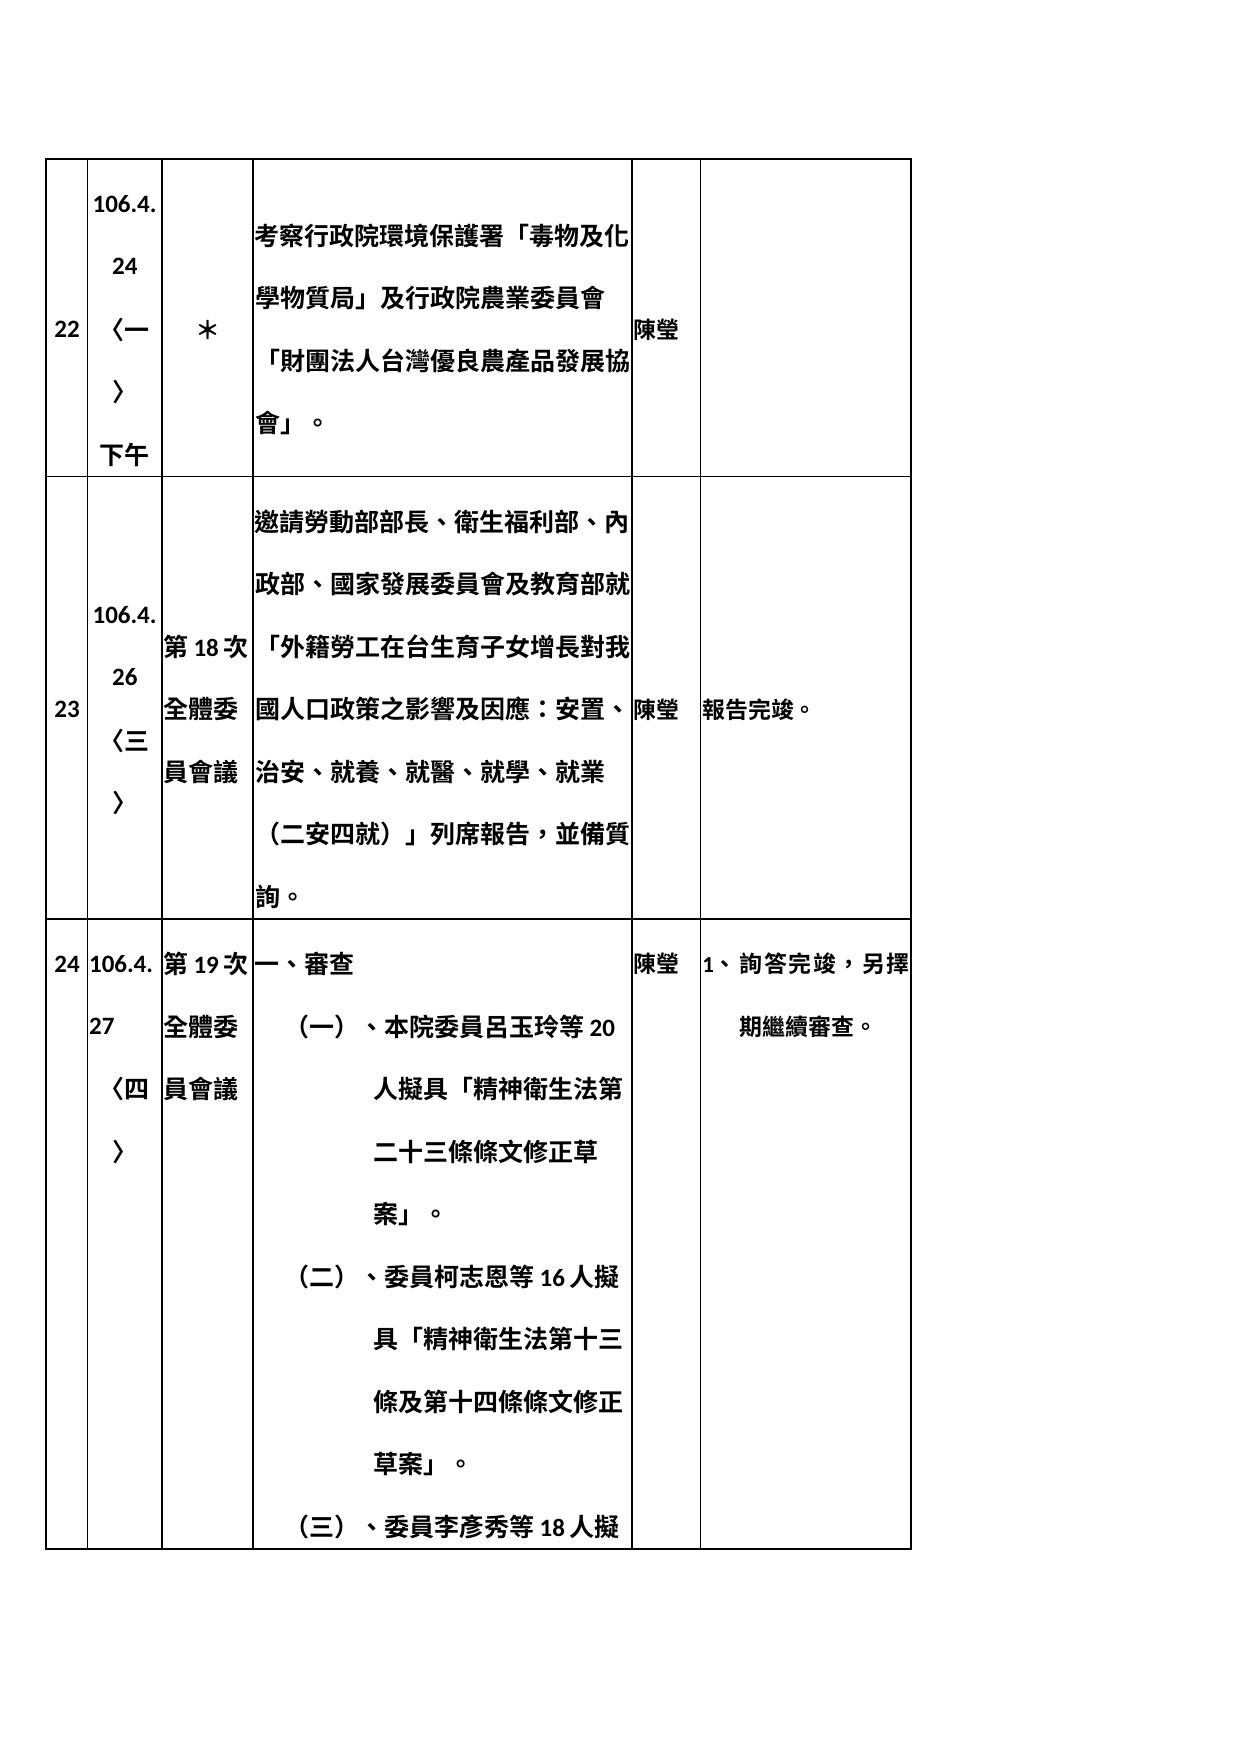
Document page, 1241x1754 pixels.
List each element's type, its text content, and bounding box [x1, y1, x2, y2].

table_cell 106.4.27 〈四〉 [88, 920, 161, 1548]
table_cell 22 [47, 160, 87, 476]
table_cell 陳瑩 [633, 920, 700, 1548]
table_cell 23 [47, 477, 87, 918]
table_cell 一、審查 （一）、本院委員呂玉玲等20人擬具「精神衛生法第二十三條條文修正草案」。 （二）、委員柯志恩等16人擬具「精神衛生法第十三條及第十四條條文修正草案」。 （三）、委員李彥秀等18人擬 [254, 920, 631, 1548]
table_cell 第18次全體委員會議 [163, 477, 252, 918]
table_cell ＊ [163, 160, 252, 476]
table_cell 陳瑩 [633, 477, 700, 918]
table_cell 考察行政院環境保護署「毒物及化學物質局」及行政院農業委員會「財團法人台灣優良農產品發展協會」。 [254, 160, 631, 476]
table_cell 邀請勞動部部長、衛生福利部、內政部、國家發展委員會及教育部就「外籍勞工在台生育子女增長對我國人口政策之影響及因應：安置、治安、就養、就醫、就學、就業（二安四就）」列席報告，並備質詢。 [254, 477, 631, 918]
table_cell 24 [47, 920, 87, 1548]
table_cell [701, 160, 910, 476]
table_cell 106.4.26 〈三〉 [88, 477, 161, 918]
table_cell 報告完竣。 [701, 477, 910, 918]
table_cell 106.4.24 〈一〉 下午 [88, 160, 161, 476]
table_cell 陳瑩 [633, 160, 700, 476]
table_cell 詢答完竣，另擇期繼續審查。 [701, 920, 910, 1548]
table_cell 第19次全體委員會議 [163, 920, 252, 1548]
